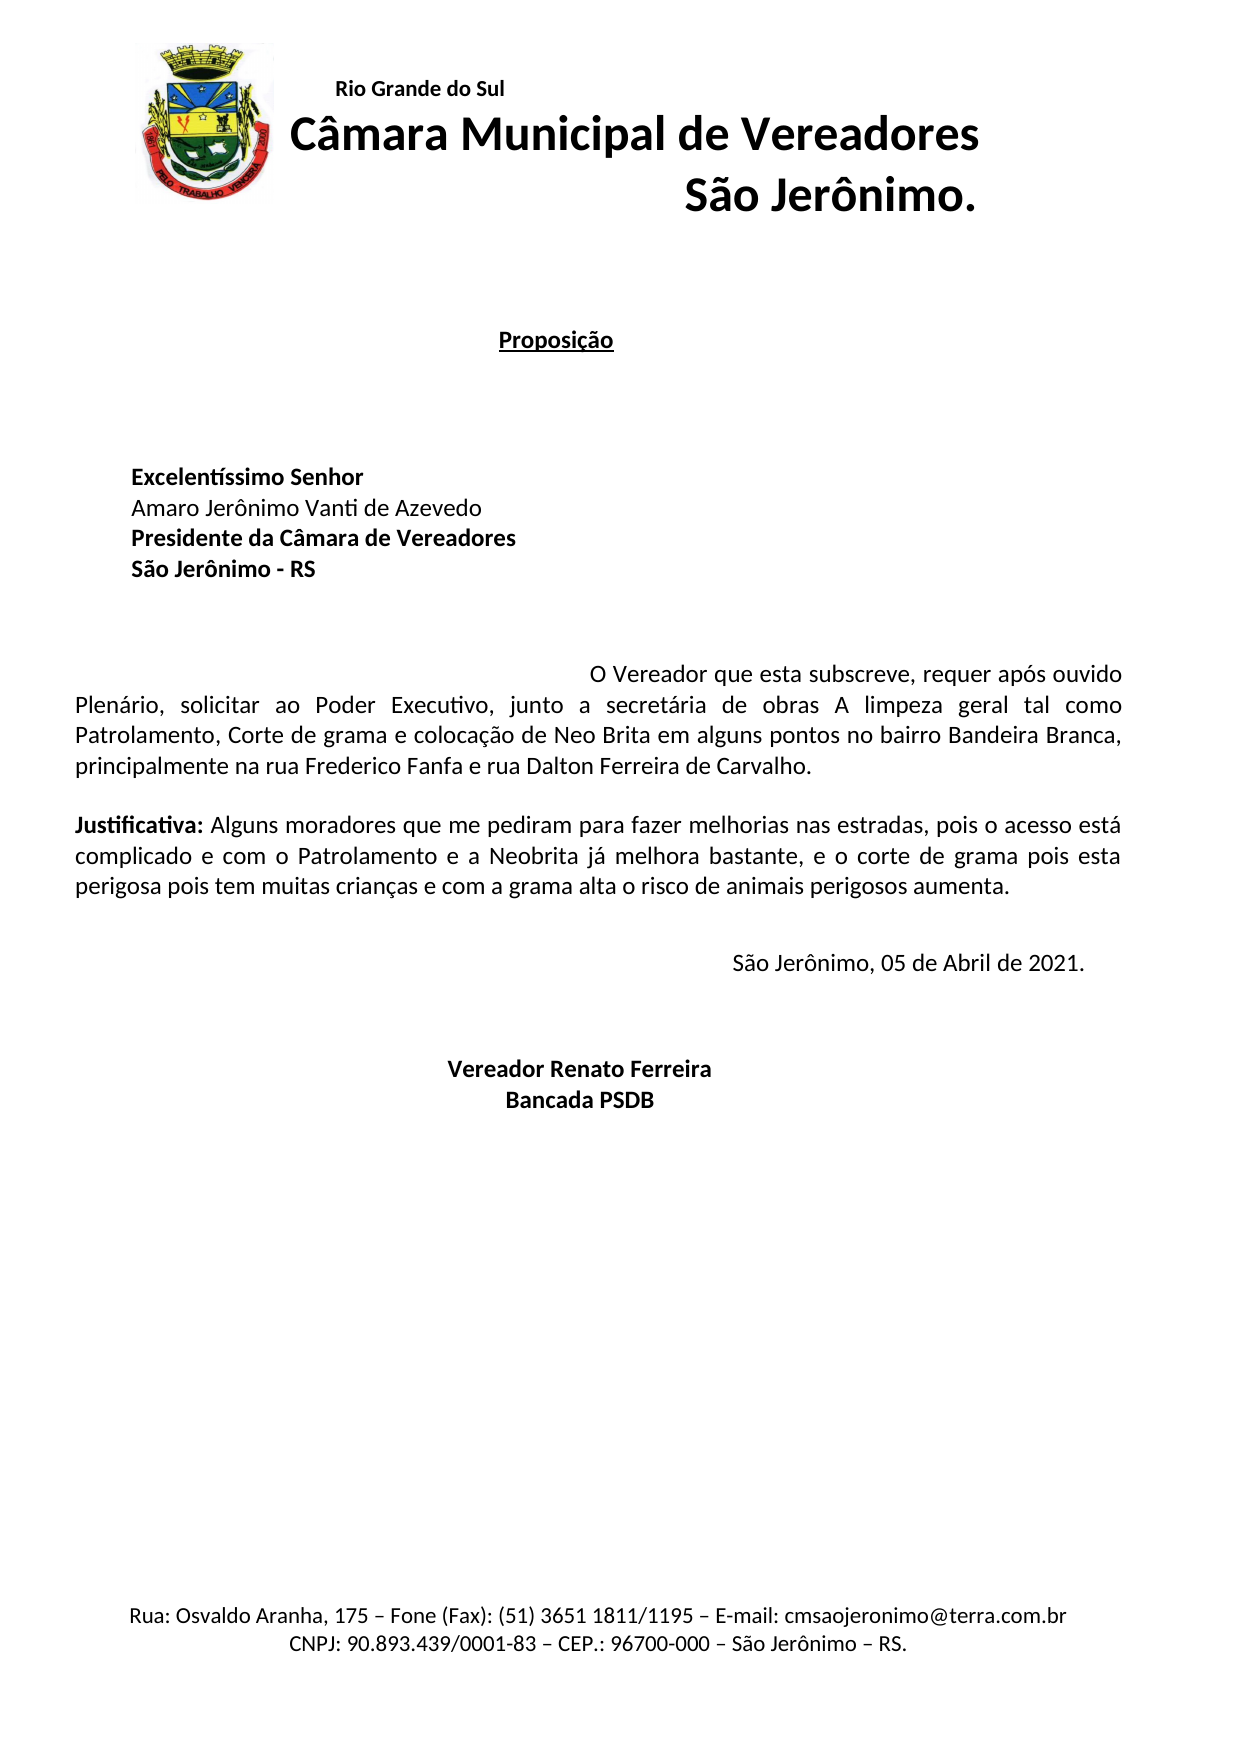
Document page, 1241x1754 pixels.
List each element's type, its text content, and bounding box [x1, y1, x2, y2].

text Excelentíssimo Senhor [131, 461, 1085, 492]
text Amaro Jerônimo Vanti de Azevedo [131, 492, 1085, 522]
text Proposição [75, 324, 1084, 354]
text Vereador Renato Ferreira [75, 1053, 1084, 1084]
text Justificativa: Alguns moradores que me pediram para fazer melhorias nas estradas, pois o acesso está complicado e com o Patrolamento e a Neobrita já melhora bastante, e o corte de grama pois esta perigosa pois tem muitas crianças e com a grama alta o risco de animais perigosos aumenta. [75, 809, 1123, 901]
text São Jerônimo - RS [131, 553, 1085, 583]
text Presidente da Câmara de Vereadores [131, 522, 1085, 553]
text Bancada PSDB [75, 1084, 1084, 1114]
text O Vereador que esta subscreve, requer após ouvido Plenário, solicitar ao Poder Executivo, junto a secretária de obras A limpeza geral tal como Patrolamento, Corte de grama e colocação de Neo Brita em alguns pontos no bairro Bandeira Branca, principalmente na rua Frederico Fanfa e rua Dalton Ferreira de Carvalho. [75, 658, 1123, 780]
text São Jerônimo, 05 de Abril de 2021. [131, 947, 1085, 977]
